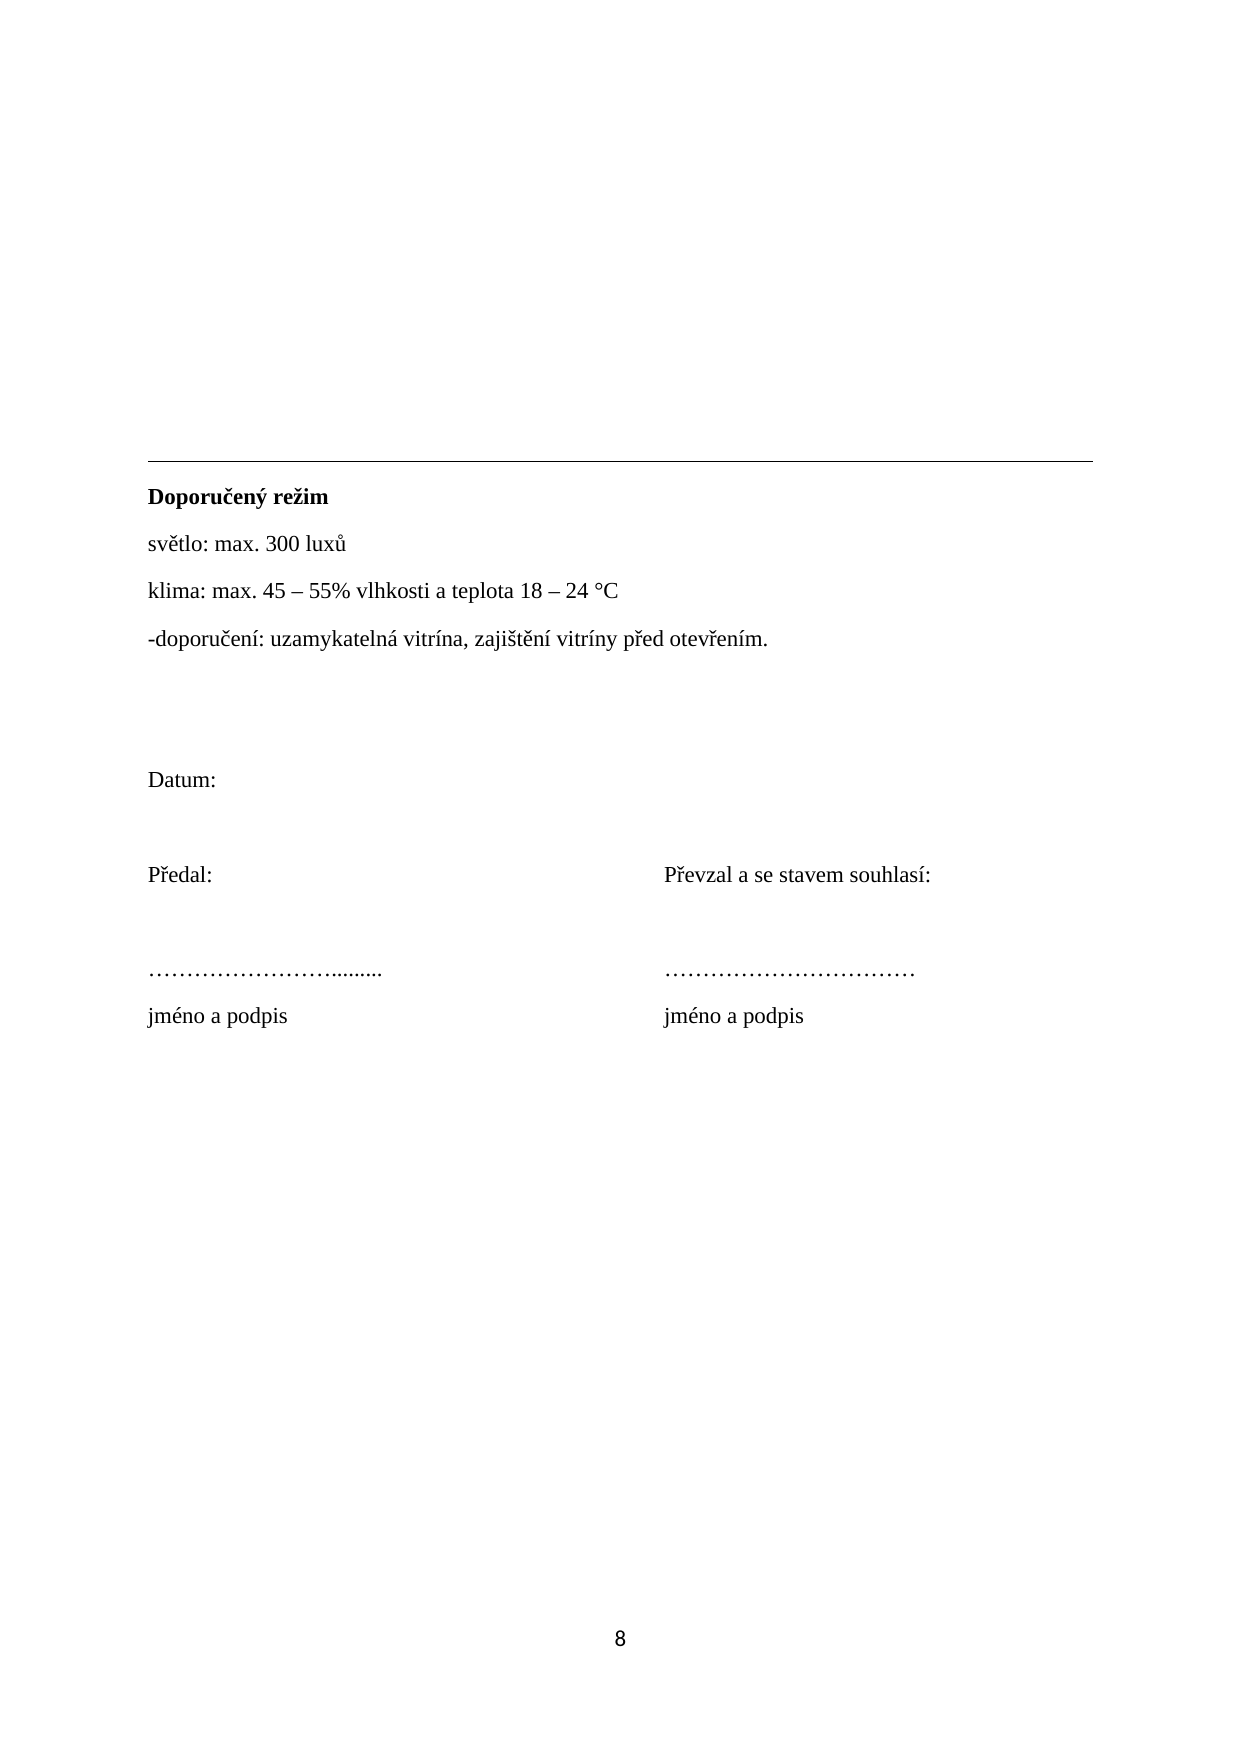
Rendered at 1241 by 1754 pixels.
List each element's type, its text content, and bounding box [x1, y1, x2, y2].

text Předal: Převzal a se stavem souhlasí: [148, 861, 1093, 887]
text -doporučení: uzamykatelná vitrína, zajištění vitríny před otevřením. [148, 625, 1093, 651]
text jméno a podpis jméno a podpis [148, 1002, 1093, 1028]
text světlo: max. 300 luxů [148, 530, 1093, 557]
text Datum: [148, 766, 1093, 793]
text ……………………......... …………………………… [148, 955, 1093, 981]
text Doporučený režim [148, 483, 1093, 509]
text klima: max. 45 – 55% vlhkosti a teplota 18 – 24 °C [148, 577, 1093, 604]
